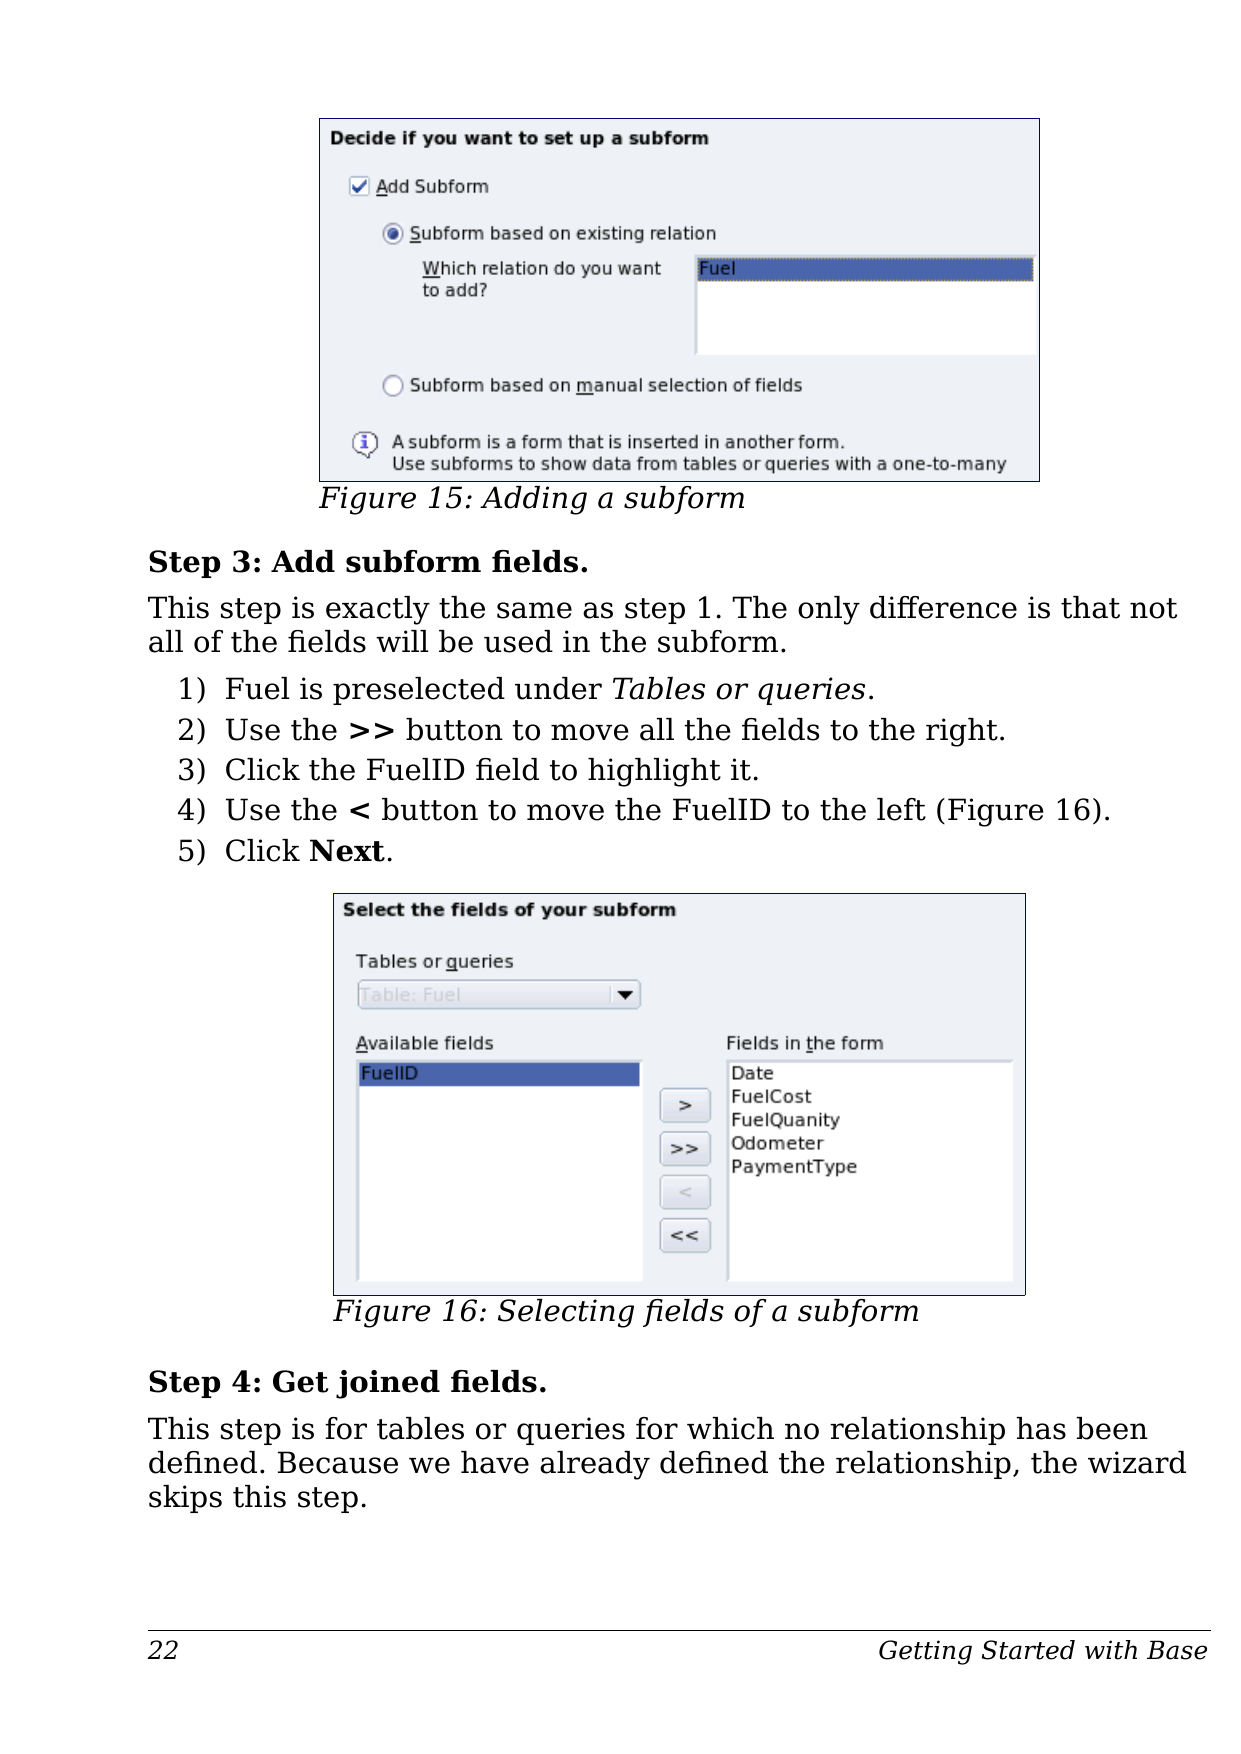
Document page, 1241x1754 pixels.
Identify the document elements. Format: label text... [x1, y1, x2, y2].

list Fuel is preselected under Tables or queries. [207, 672, 1211, 706]
text Step 3: Add subform fields. [148, 545, 1211, 579]
list Use the < button to move the FuelID to the left (Figure 16). [207, 793, 1211, 827]
list Click the FuelID field to highlight it. [207, 753, 1211, 787]
text Figure 15: Adding a subform [319, 482, 1039, 515]
picture [320, 119, 1039, 481]
picture [334, 894, 1025, 1295]
list Click Next. [207, 834, 1211, 868]
text This step is exactly the same as step 1. The only difference is that not all of the fields will be used in the subform. [148, 592, 1211, 660]
text This step is for tables or queries for which no relationship has been defined. Because we have already defined the relationship, the wizard skips this step. [148, 1412, 1211, 1514]
text Step 4: Get joined fields. [148, 1365, 1211, 1399]
list Use the >> button to move all the fields to the right. [207, 712, 1211, 747]
text Figure 16: Selecting fields of a subform [333, 1296, 1025, 1329]
